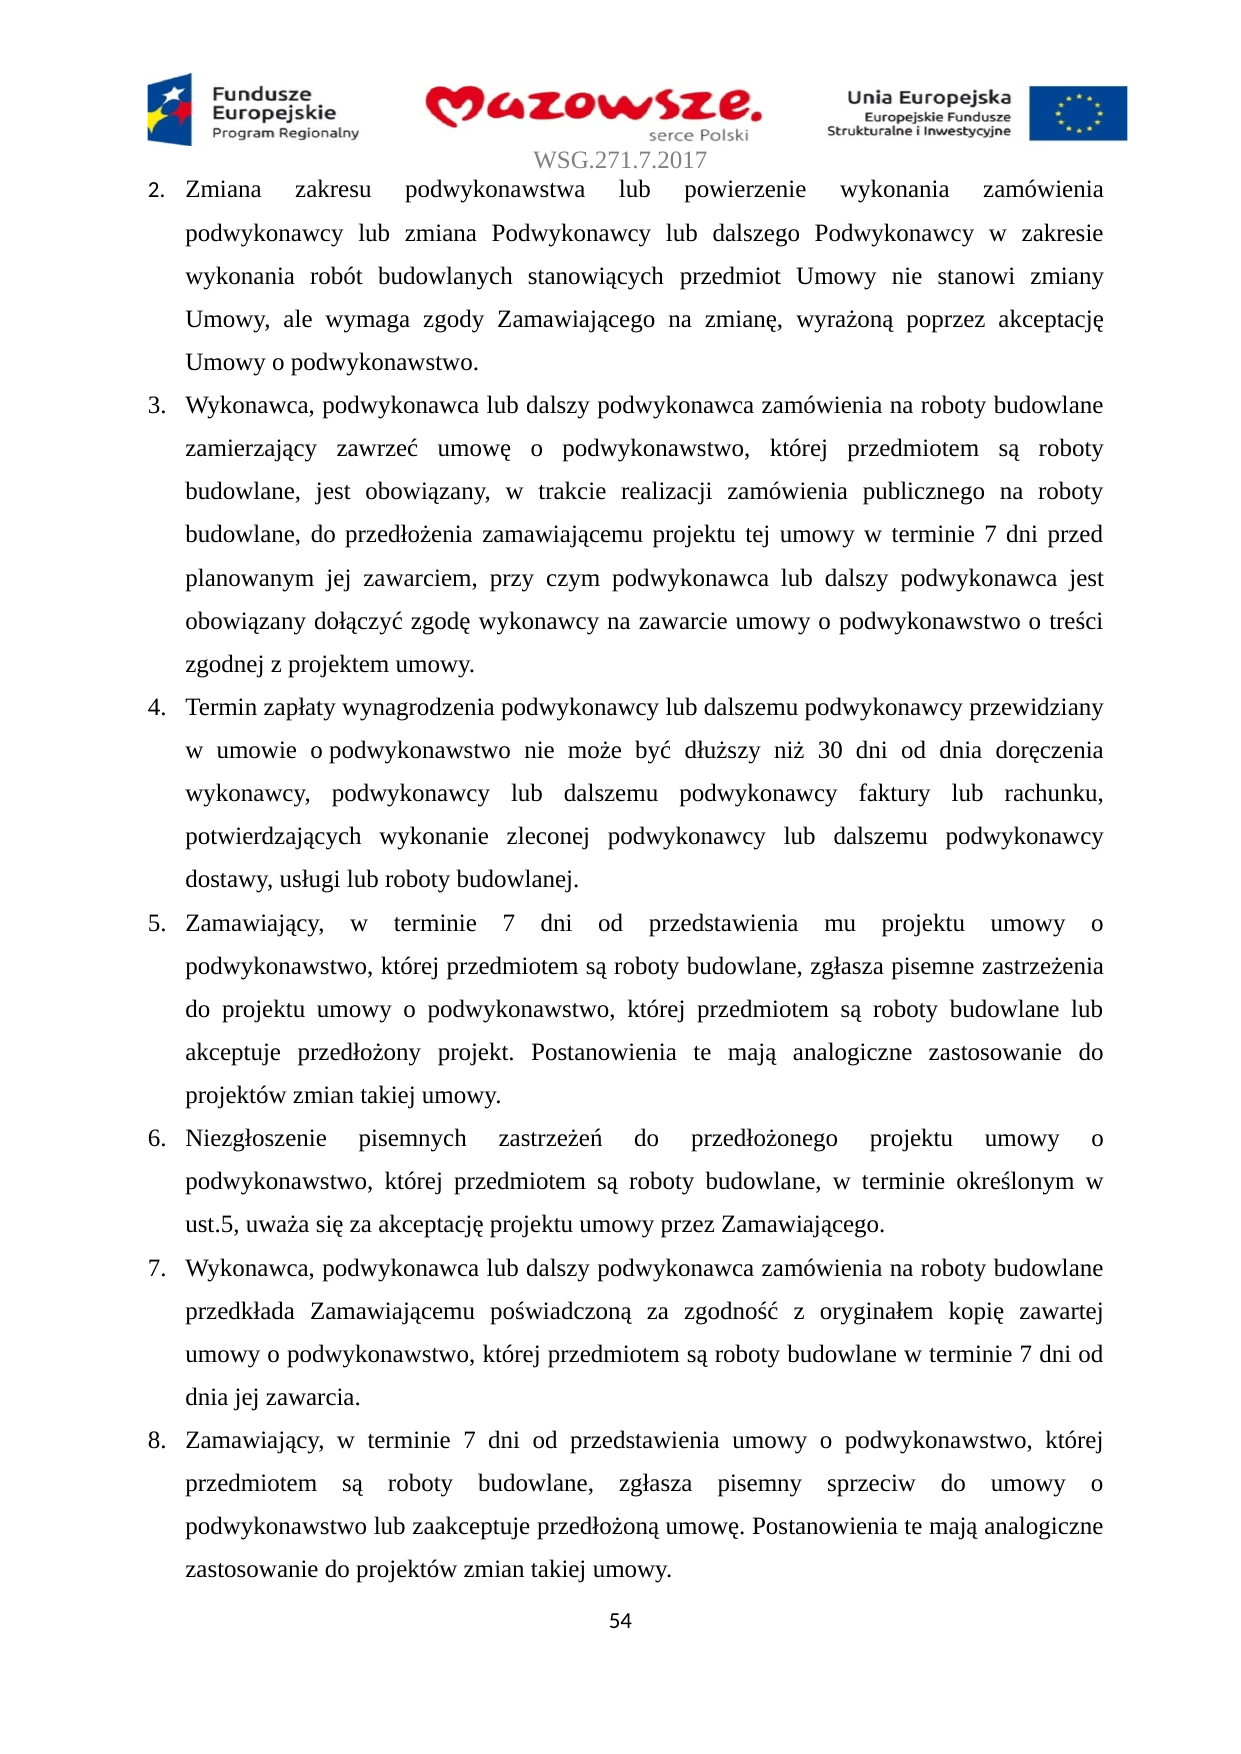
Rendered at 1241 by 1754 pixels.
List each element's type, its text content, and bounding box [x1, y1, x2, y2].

list Termin zapłaty wynagrodzenia podwykonawcy lub dalszemu podwykonawcy przewidziany w umowie o podwykonawstwo nie może być dłuższy niż 30 dni od dnia doręczenia wykonawcy, podwykonawcy lub dalszemu podwykonawcy faktury lub rachunku, potwierdzających wykonanie zleconej podwykonawcy lub dalszemu podwykonawcy dostawy, usługi lub roboty budowlanej. [148, 692, 1104, 893]
list Wykonawca, podwykonawca lub dalszy podwykonawca zamówienia na roboty budowlane zamierzający zawrzeć umowę o podwykonawstwo, której przedmiotem są roboty budowlane, jest obowiązany, w trakcie realizacji zamówienia publicznego na roboty budowlane, do przedłożenia zamawiającemu projektu tej umowy w terminie 7 dni przed planowanym jej zawarciem, przy czym podwykonawca lub dalszy podwykonawca jest obowiązany dołączyć zgodę wykonawcy na zawarcie umowy o podwykonawstwo o treści zgodnej z projektem umowy. [148, 390, 1104, 678]
list Niezgłoszenie pisemnych zastrzeżeń do przedłożonego projektu umowy o podwykonawstwo, której przedmiotem są roboty budowlane, w terminie określonym w ust.5, uważa się za akceptację projektu umowy przez Zamawiającego. [148, 1123, 1104, 1238]
list Zmiana zakresu podwykonawstwa lub powierzenie wykonania zamówienia podwykonawcy lub zmiana Podwykonawcy lub dalszego Podwykonawcy w zakresie wykonania robót budowlanych stanowiących przedmiot Umowy nie stanowi zmiany Umowy, ale wymaga zgody Zamawiającego na zmianę, wyrażoną poprzez akceptację Umowy o podwykonawstwo. [148, 174, 1104, 376]
list Zamawiający, w terminie 7 dni od przedstawienia mu projektu umowy o podwykonawstwo, której przedmiotem są roboty budowlane, zgłasza pisemne zastrzeżenia do projektu umowy o podwykonawstwo, której przedmiotem są roboty budowlane lub akceptuje przedłożony projekt. Postanowienia te mają analogiczne zastosowanie do projektów zmian takiej umowy. [148, 908, 1104, 1109]
list Wykonawca, podwykonawca lub dalszy podwykonawca zamówienia na roboty budowlane przedkłada Zamawiającemu poświadczoną za zgodność z oryginałem kopię zawartej umowy o podwykonawstwo, której przedmiotem są roboty budowlane w terminie 7 dni od dnia jej zawarcia. [148, 1253, 1104, 1411]
list Zamawiający, w terminie 7 dni od przedstawienia umowy o podwykonawstwo, której przedmiotem są roboty budowlane, zgłasza pisemny sprzeciw do umowy o podwykonawstwo lub zaakceptuje przedłożoną umowę. Postanowienia te mają analogiczne zastosowanie do projektów zmian takiej umowy. [148, 1425, 1104, 1583]
